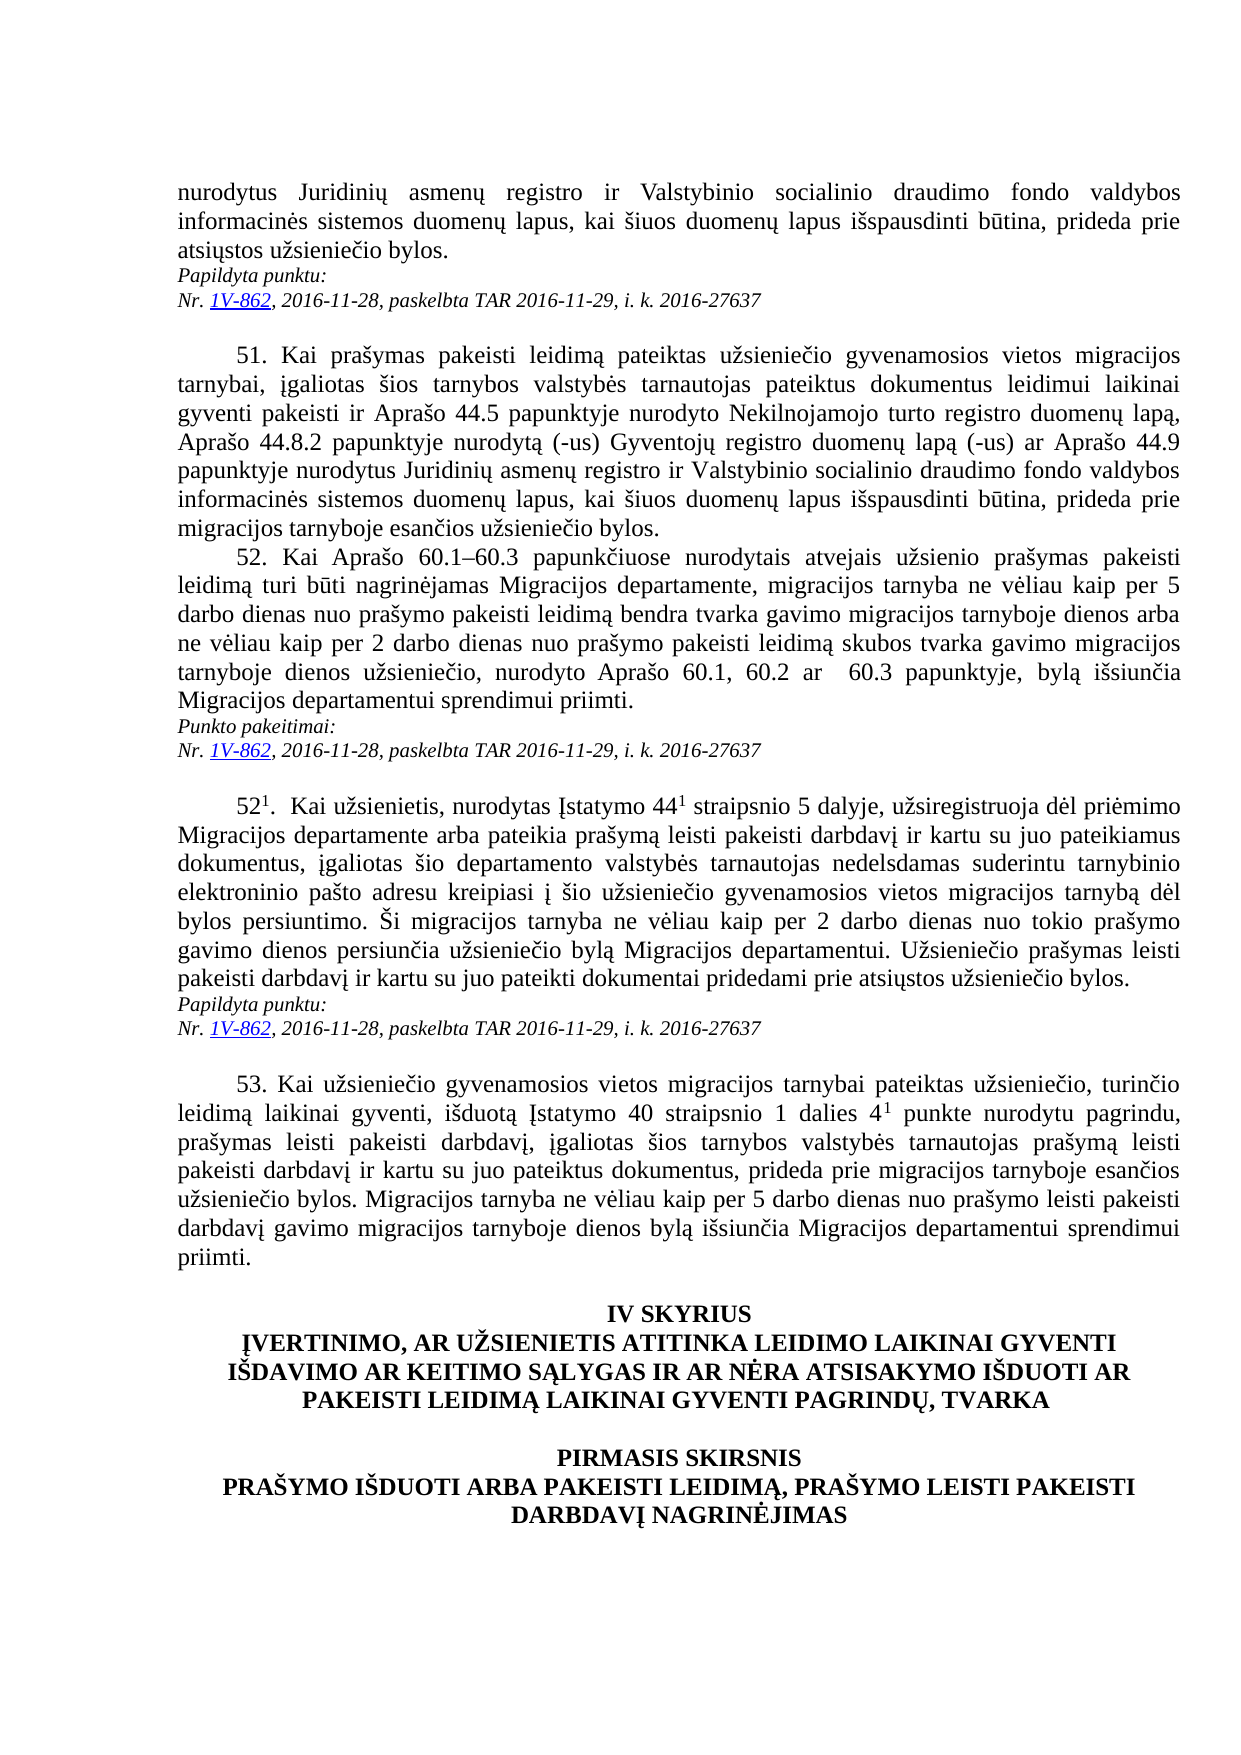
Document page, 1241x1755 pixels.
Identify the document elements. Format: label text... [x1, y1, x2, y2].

text Nr. 1V-862, 2016-11-28, paskelbta TAR 2016-11-29, i. k. 2016-27637 [177, 287, 1181, 312]
text PIRMASIS SKIRSNIS [177, 1443, 1181, 1472]
text nurodytus Juridinių asmenų registro ir Valstybinio socialinio draudimo fondo valdybos informacinės sistemos duomenų lapus, kai šiuos duomenų lapus išspausdinti būtina, prideda prie atsiųstos užsieniečio bylos. [177, 177, 1181, 263]
text ĮVERTINIMO, AR UŽSIENIETIS ATITINKA LEIDIMO LAIKINAI GYVENTI IŠDAVIMO AR KEITIMO SĄLYGAS IR AR NĖRA ATSISAKYMO IŠDUOTI AR PAKEISTI LEIDIMĄ LAIKINAI GYVENTI PAGRINDŲ, TVARKA [177, 1328, 1181, 1414]
text Papildyta punktu: [177, 992, 1181, 1016]
text IV SKYRIUS [177, 1299, 1181, 1328]
text 51. Kai prašymas pakeisti leidimą pateiktas užsieniečio gyvenamosios vietos migracijos tarnybai, įgaliotas šios tarnybos valstybės tarnautojas pateiktus dokumentus leidimui laikinai gyventi pakeisti ir Aprašo 44.5 papunktyje nurodyto Nekilnojamojo turto registro duomenų lapą, Aprašo 44.8.2 papunktyje nurodytą (-us) Gyventojų registro duomenų lapą (-us) ar Aprašo 44.9 papunktyje nurodytus Juridinių asmenų registro ir Valstybinio socialinio draudimo fondo valdybos informacinės sistemos duomenų lapus, kai šiuos duomenų lapus išspausdinti būtina, prideda prie migracijos tarnyboje esančios užsieniečio bylos. [177, 340, 1181, 542]
text PRAŠYMO IŠDUOTI ARBA PAKEISTI LEIDIMĄ, PRAŠYMO LEISTI PAKEISTI DARBDAVĮ NAGRINĖJIMAS [177, 1472, 1181, 1529]
text 521. Kai užsienietis, nurodytas Įstatymo 441 straipsnio 5 dalyje, užsiregistruoja dėl priėmimo Migracijos departamente arba pateikia prašymą leisti pakeisti darbdavį ir kartu su juo pateikiamus dokumentus, įgaliotas šio departamento valstybės tarnautojas nedelsdamas suderintu tarnybinio elektroninio pašto adresu kreipiasi į šio užsieniečio gyvenamosios vietos migracijos tarnybą dėl bylos persiuntimo. Ši migracijos tarnyba ne vėliau kaip per 2 darbo dienas nuo tokio prašymo gavimo dienos persiunčia užsieniečio bylą Migracijos departamentui. Užsieniečio prašymas leisti pakeisti darbdavį ir kartu su juo pateikti dokumentai pridedami prie atsiųstos užsieniečio bylos. [177, 791, 1181, 992]
text Nr. 1V-862, 2016-11-28, paskelbta TAR 2016-11-29, i. k. 2016-27637 [177, 738, 1181, 762]
text Punkto pakeitimai: [177, 714, 1181, 738]
text Nr. 1V-862, 2016-11-28, paskelbta TAR 2016-11-29, i. k. 2016-27637 [177, 1016, 1181, 1040]
text 53. Kai užsieniečio gyvenamosios vietos migracijos tarnybai pateiktas užsieniečio, turinčio leidimą laikinai gyventi, išduotą Įstatymo 40 straipsnio 1 dalies 41 punkte nurodytu pagrindu, prašymas leisti pakeisti darbdavį, įgaliotas šios tarnybos valstybės tarnautojas prašymą leisti pakeisti darbdavį ir kartu su juo pateiktus dokumentus, prideda prie migracijos tarnyboje esančios užsieniečio bylos. Migracijos tarnyba ne vėliau kaip per 5 darbo dienas nuo prašymo leisti pakeisti darbdavį gavimo migracijos tarnyboje dienos bylą išsiunčia Migracijos departamentui sprendimui priimti. [177, 1069, 1181, 1270]
text Papildyta punktu: [177, 263, 1181, 287]
text 52. Kai Aprašo 60.1–60.3 papunkčiuose nurodytais atvejais užsienio prašymas pakeisti leidimą turi būti nagrinėjamas Migracijos departamente, migracijos tarnyba ne vėliau kaip per 5 darbo dienas nuo prašymo pakeisti leidimą bendra tvarka gavimo migracijos tarnyboje dienos arba ne vėliau kaip per 2 darbo dienas nuo prašymo pakeisti leidimą skubos tvarka gavimo migracijos tarnyboje dienos užsieniečio, nurodyto Aprašo 60.1, 60.2 ar 60.3 papunktyje, bylą išsiunčia Migracijos departamentui sprendimui priimti. [177, 542, 1181, 714]
